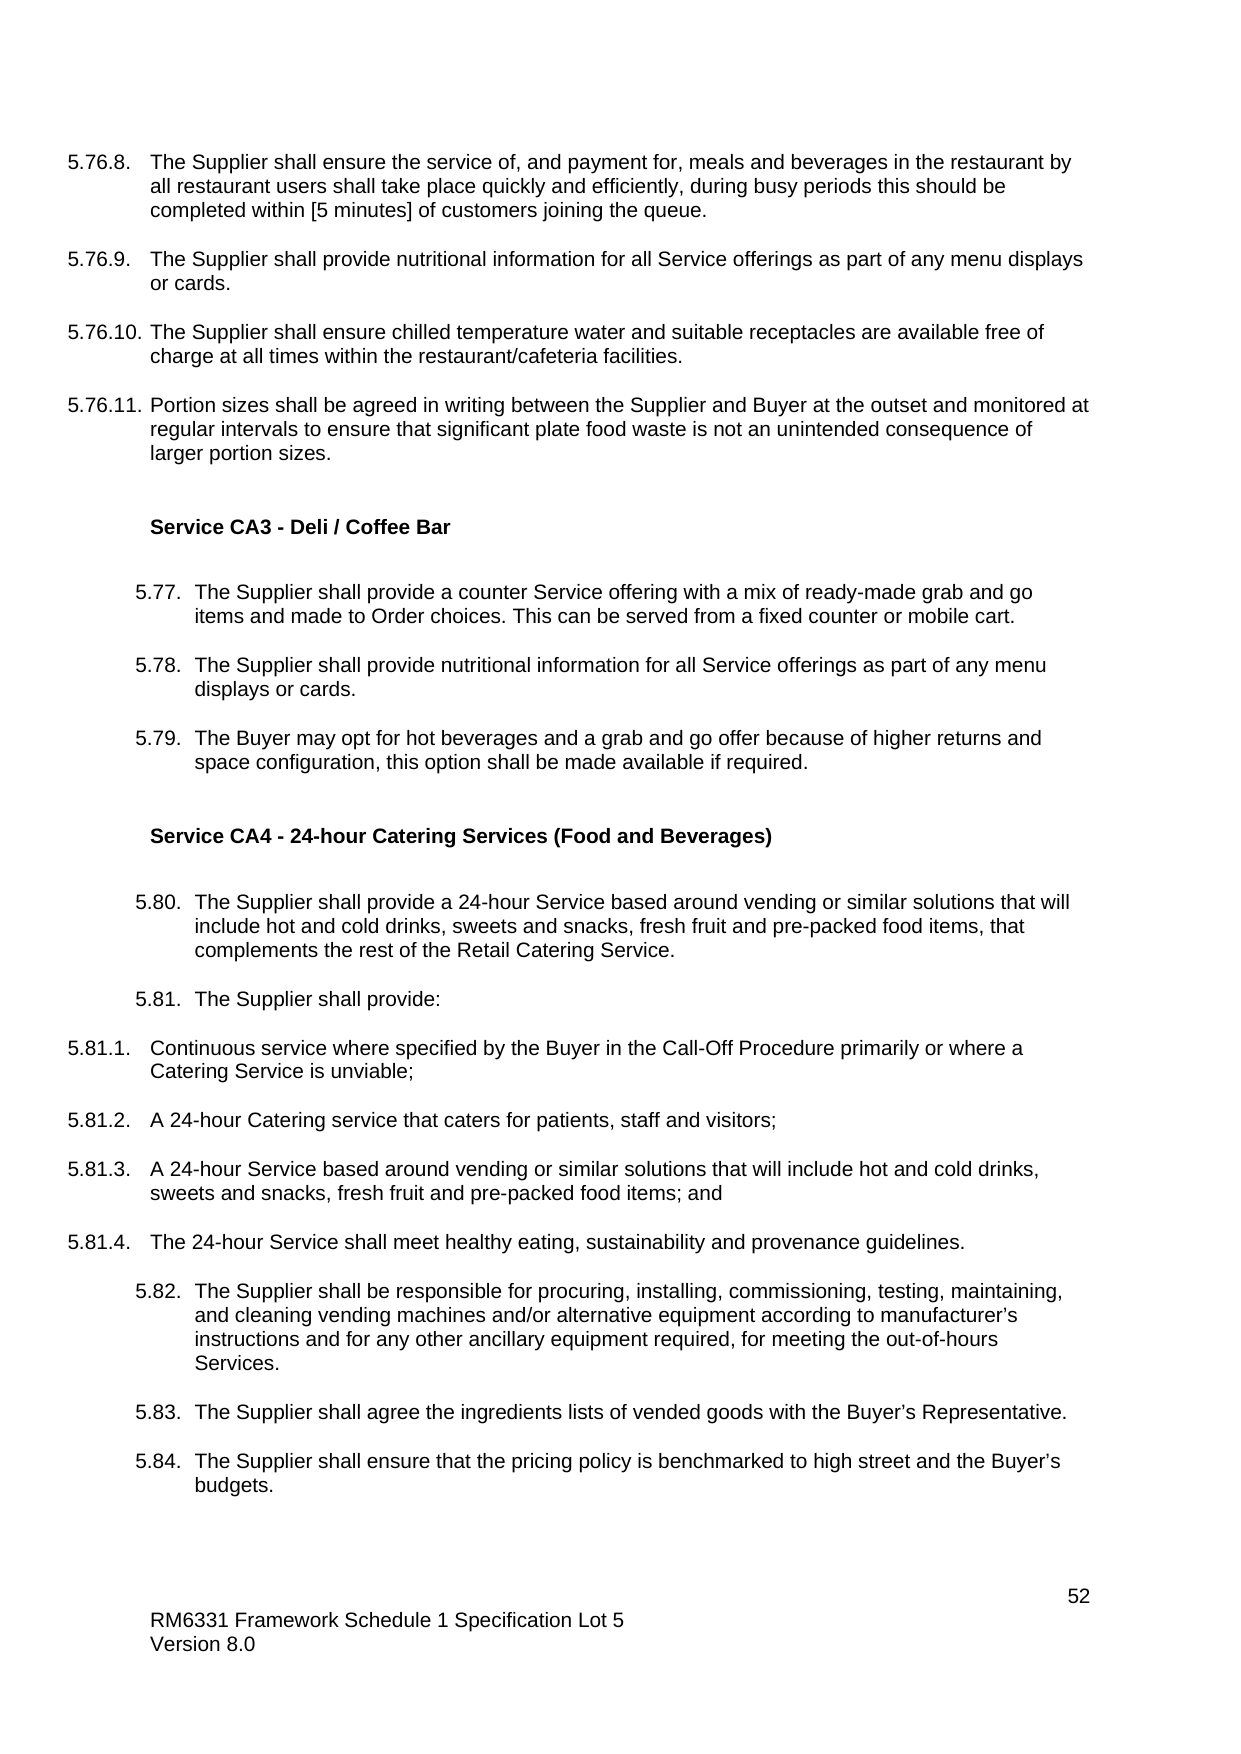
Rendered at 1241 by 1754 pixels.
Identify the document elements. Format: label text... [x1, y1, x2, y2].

list A 24-hour Catering service that caters for patients, staff and visitors; [67, 1108, 1090, 1132]
list A 24-hour Service based around vending or similar solutions that will include hot and cold drinks, sweets and snacks, fresh fruit and pre-packed food items; and [67, 1157, 1090, 1205]
text Service CA3 - Deli / Coffee Bar [150, 514, 1090, 538]
list The Supplier shall ensure chilled temperature water and suitable receptacles are available free of charge at all times within the restaurant/cafeteria facilities. [67, 320, 1090, 368]
list The Supplier shall ensure that the pricing policy is benchmarked to high street and the Buyer’s budgets. [135, 1449, 1080, 1497]
list The Buyer may opt for hot beverages and a grab and go offer because of higher returns and space configuration, this option shall be made available if required. [135, 726, 1080, 774]
list The Supplier shall agree the ingredients lists of vended goods with the Buyer’s Representative. [135, 1400, 1080, 1424]
list The 24-hour Service shall meet healthy eating, sustainability and provenance guidelines. [67, 1230, 1090, 1254]
list The Supplier shall provide a 24-hour Service based around vending or similar solutions that will include hot and cold drinks, sweets and snacks, fresh fruit and pre-packed food items, that complements the rest of the Retail Catering Service. [135, 889, 1080, 961]
list Continuous service where specified by the Buyer in the Call-Off Procedure primarily or where a Catering Service is unviable; [67, 1035, 1090, 1083]
text Service CA4 - 24-hour Catering Services (Food and Beverages) [150, 824, 1090, 848]
list The Supplier shall provide nutritional information for all Service offerings as part of any menu displays or cards. [135, 653, 1080, 701]
list Portion sizes shall be agreed in writing between the Supplier and Buyer at the outset and monitored at regular intervals to ensure that significant plate food waste is not an unintended consequence of larger portion sizes. [67, 393, 1090, 464]
list The Supplier shall provide a counter Service offering with a mix of ready-made grab and go items and made to Order choices. This can be served from a fixed counter or mobile cart. [135, 580, 1080, 628]
list The Supplier shall provide: [135, 986, 1080, 1010]
list The Supplier shall provide nutritional information for all Service offerings as part of any menu displays or cards. [67, 247, 1090, 295]
list The Supplier shall ensure the service of, and payment for, meals and beverages in the restaurant by all restaurant users shall take place quickly and efficiently, during busy periods this should be completed within [5 minutes] of customers joining the queue. [67, 150, 1090, 222]
list The Supplier shall be responsible for procuring, installing, commissioning, testing, maintaining, and cleaning vending machines and/or alternative equipment according to manufacturer’s instructions and for any other ancillary equipment required, for meeting the out-of-hours Services. [135, 1279, 1080, 1375]
